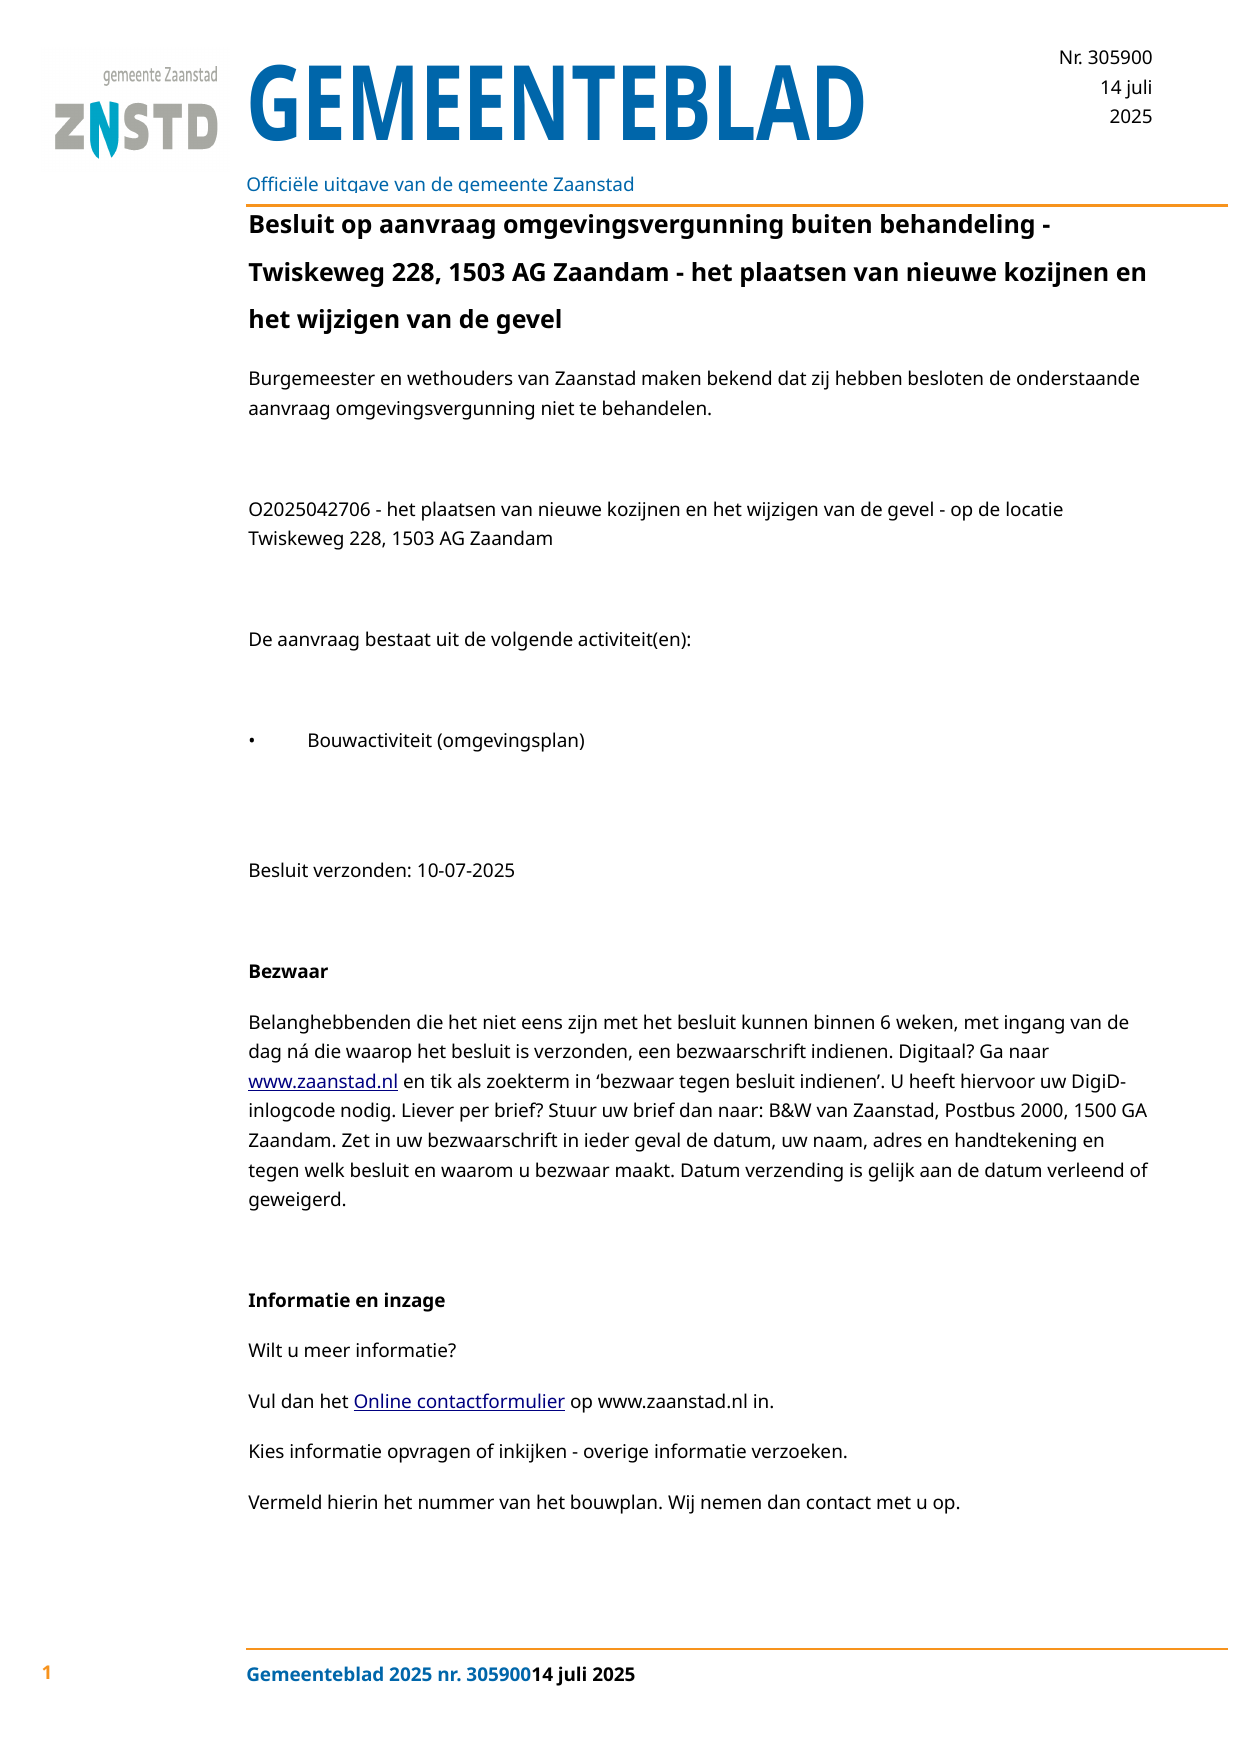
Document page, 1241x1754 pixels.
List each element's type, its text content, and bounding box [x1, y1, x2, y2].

text Bezwaar [248, 958, 1152, 984]
text Besluit op aanvraag omgevingsvergunning buiten behandeling - Twiskeweg 228, 1503 AG Zaandam - het plaatsen van nieuwe kozijnen en het wijzigen van de gevel [248, 207, 1152, 336]
text Wilt u meer informatie? [248, 1338, 1152, 1363]
text Kies informatie opvragen of inkijken - overige informatie verzoeken. [248, 1438, 1152, 1464]
text Vul dan het Online contactformulier op www.zaanstad.nl in. [248, 1388, 1152, 1414]
text De aanvraag bestaat uit de volgende activiteit(en): [248, 626, 1152, 652]
text Informatie en inzage [248, 1287, 1152, 1313]
text Burgemeester en wethouders van Zaanstad maken bekend dat zij hebben besloten de onderstaande aanvraag omgevingsvergunning niet te behandelen. [248, 366, 1152, 421]
text Vermeld hierin het nummer van het bouwplan. Wij nemen dan contact met u op. [248, 1489, 1152, 1514]
text Besluit verzonden: 10-07-2025 [248, 858, 1152, 883]
text Belanghebbenden die het niet eens zijn met het besluit kunnen binnen 6 weken, met ingang van de dag ná die waarop het besluit is verzonden, een bezwaarschrift indienen. Digitaal? Ga naar www.zaanstad.nl en tik als zoekterm in ‘bezwaar tegen besluit indienen’. U heeft hiervoor uw DigiD-inlogcode nodig. Liever per brief? Stuur uw brief dan naar: B&W van Zaanstad, Postbus 2000, 1500 GA Zaandam. Zet in uw bezwaarschrift in ieder geval de datum, uw naam, adres en handtekening en tegen welk besluit en waarom u bezwaar maakt. Datum verzending is gelijk aan de datum verleend of geweigerd. [248, 1009, 1152, 1212]
picture [41, 47, 231, 172]
text O2025042706 - het plaatsen van nieuwe kozijnen en het wijzigen van de gevel - op de locatie Twiskeweg 228, 1503 AG Zaandam [248, 496, 1152, 551]
list Bouwactiviteit (omgevingsplan) [248, 727, 1152, 753]
